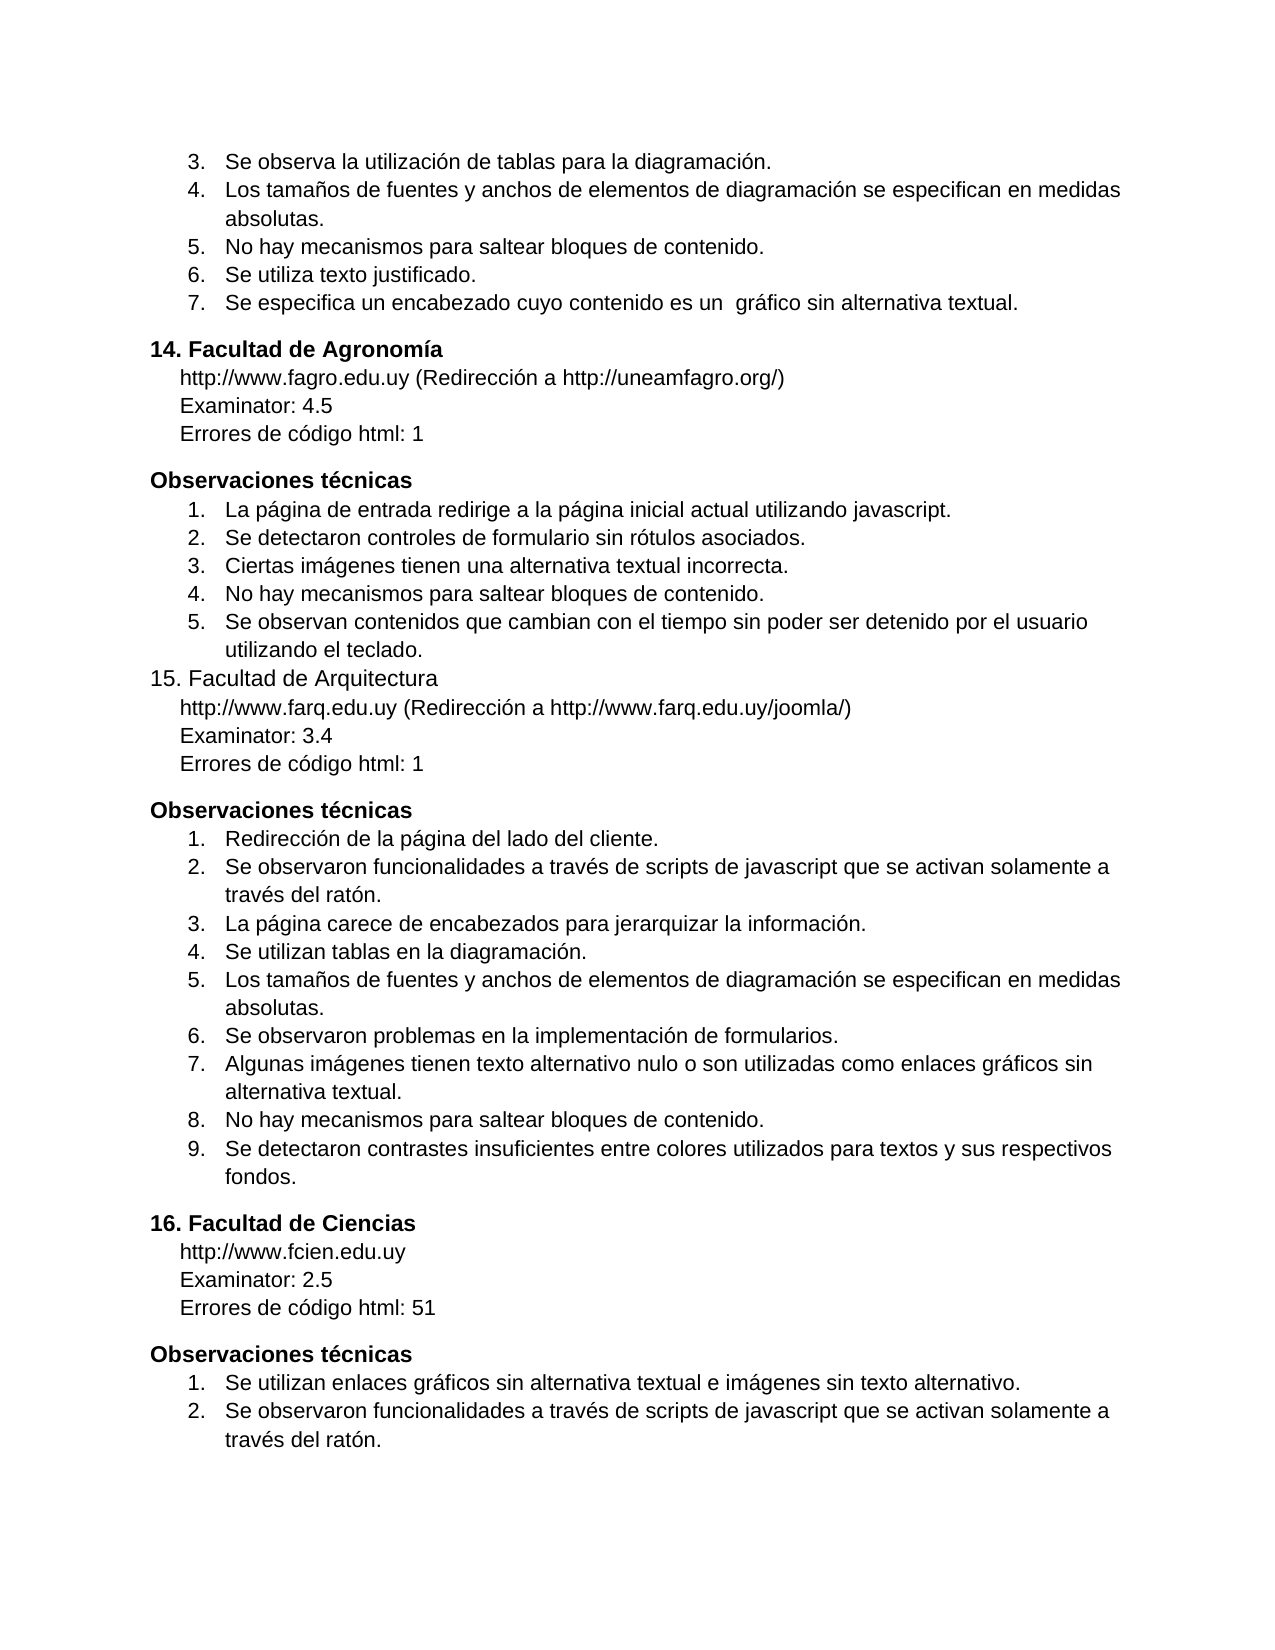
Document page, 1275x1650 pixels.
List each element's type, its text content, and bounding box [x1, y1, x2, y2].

list Se utilizan tablas en la diagramación. [187, 939, 1125, 964]
text Observaciones técnicas [150, 797, 1125, 823]
list No hay mecanismos para saltear bloques de contenido. [187, 234, 1125, 259]
text Errores de código html: 1 [179, 752, 1125, 776]
text Observaciones técnicas [150, 1342, 1125, 1367]
text Observaciones técnicas [150, 468, 1125, 493]
list Se detectaron contrastes insuficientes entre colores utilizados para textos y sus respectivos fondos. [187, 1136, 1125, 1189]
list Se observaron problemas en la implementación de formularios. [187, 1024, 1125, 1048]
list No hay mecanismos para saltear bloques de contenido. [187, 582, 1125, 606]
list Se observan contenidos que cambian con el tiempo sin poder ser detenido por el usuario utilizando el teclado. [187, 610, 1125, 662]
list Se utilizan enlaces gráficos sin alternativa textual e imágenes sin texto alternativo. [187, 1371, 1125, 1396]
text 16. Facultad de Ciencias [150, 1210, 1125, 1236]
text Examinator: 2.5 [179, 1268, 1125, 1292]
list Se observaron funcionalidades a través de scripts de javascript que se activan solamente a través del ratón. [187, 855, 1125, 908]
list Se especifica un encabezado cuyo contenido es un gráfico sin alternativa textual. [187, 291, 1125, 315]
list Redirección de la página del lado del cliente. [187, 827, 1125, 851]
text Examinator: 3.4 [179, 723, 1125, 748]
text 14. Facultad de Agronomía [150, 336, 1125, 362]
list La página carece de encabezados para jerarquizar la información. [187, 911, 1125, 936]
list Se observa la utilización de tablas para la diagramación. [187, 150, 1125, 174]
text Errores de código html: 1 [179, 422, 1125, 447]
list Los tamaños de fuentes y anchos de elementos de diagramación se especifican en medidas absolutas. [187, 178, 1125, 231]
list Los tamaños de fuentes y anchos de elementos de diagramación se especifican en medidas absolutas. [187, 967, 1125, 1020]
list Se detectaron controles de formulario sin rótulos asociados. [187, 525, 1125, 550]
list Se observaron funcionalidades a través de scripts de javascript que se activan solamente a través del ratón. [187, 1399, 1125, 1452]
text http://www.fagro.edu.uy (Redirección a http://uneamfagro.org/) [179, 366, 1125, 390]
list Algunas imágenes tienen texto alternativo nulo o son utilizadas como enlaces gráficos sin alternativa textual. [187, 1052, 1125, 1104]
list Se utiliza texto justificado. [187, 262, 1125, 287]
text Errores de código html: 51 [179, 1296, 1125, 1320]
text 15. Facultad de Arquitectura [150, 666, 1125, 692]
text http://www.farq.edu.uy (Redirección a http://www.farq.edu.uy/joomla/) [179, 695, 1125, 720]
text Examinator: 4.5 [179, 394, 1125, 418]
text http://www.fcien.edu.uy [179, 1239, 1125, 1264]
list Ciertas imágenes tienen una alternativa textual incorrecta. [187, 553, 1125, 578]
list No hay mecanismos para saltear bloques de contenido. [187, 1108, 1125, 1133]
list La página de entrada redirige a la página inicial actual utilizando javascript. [187, 497, 1125, 522]
